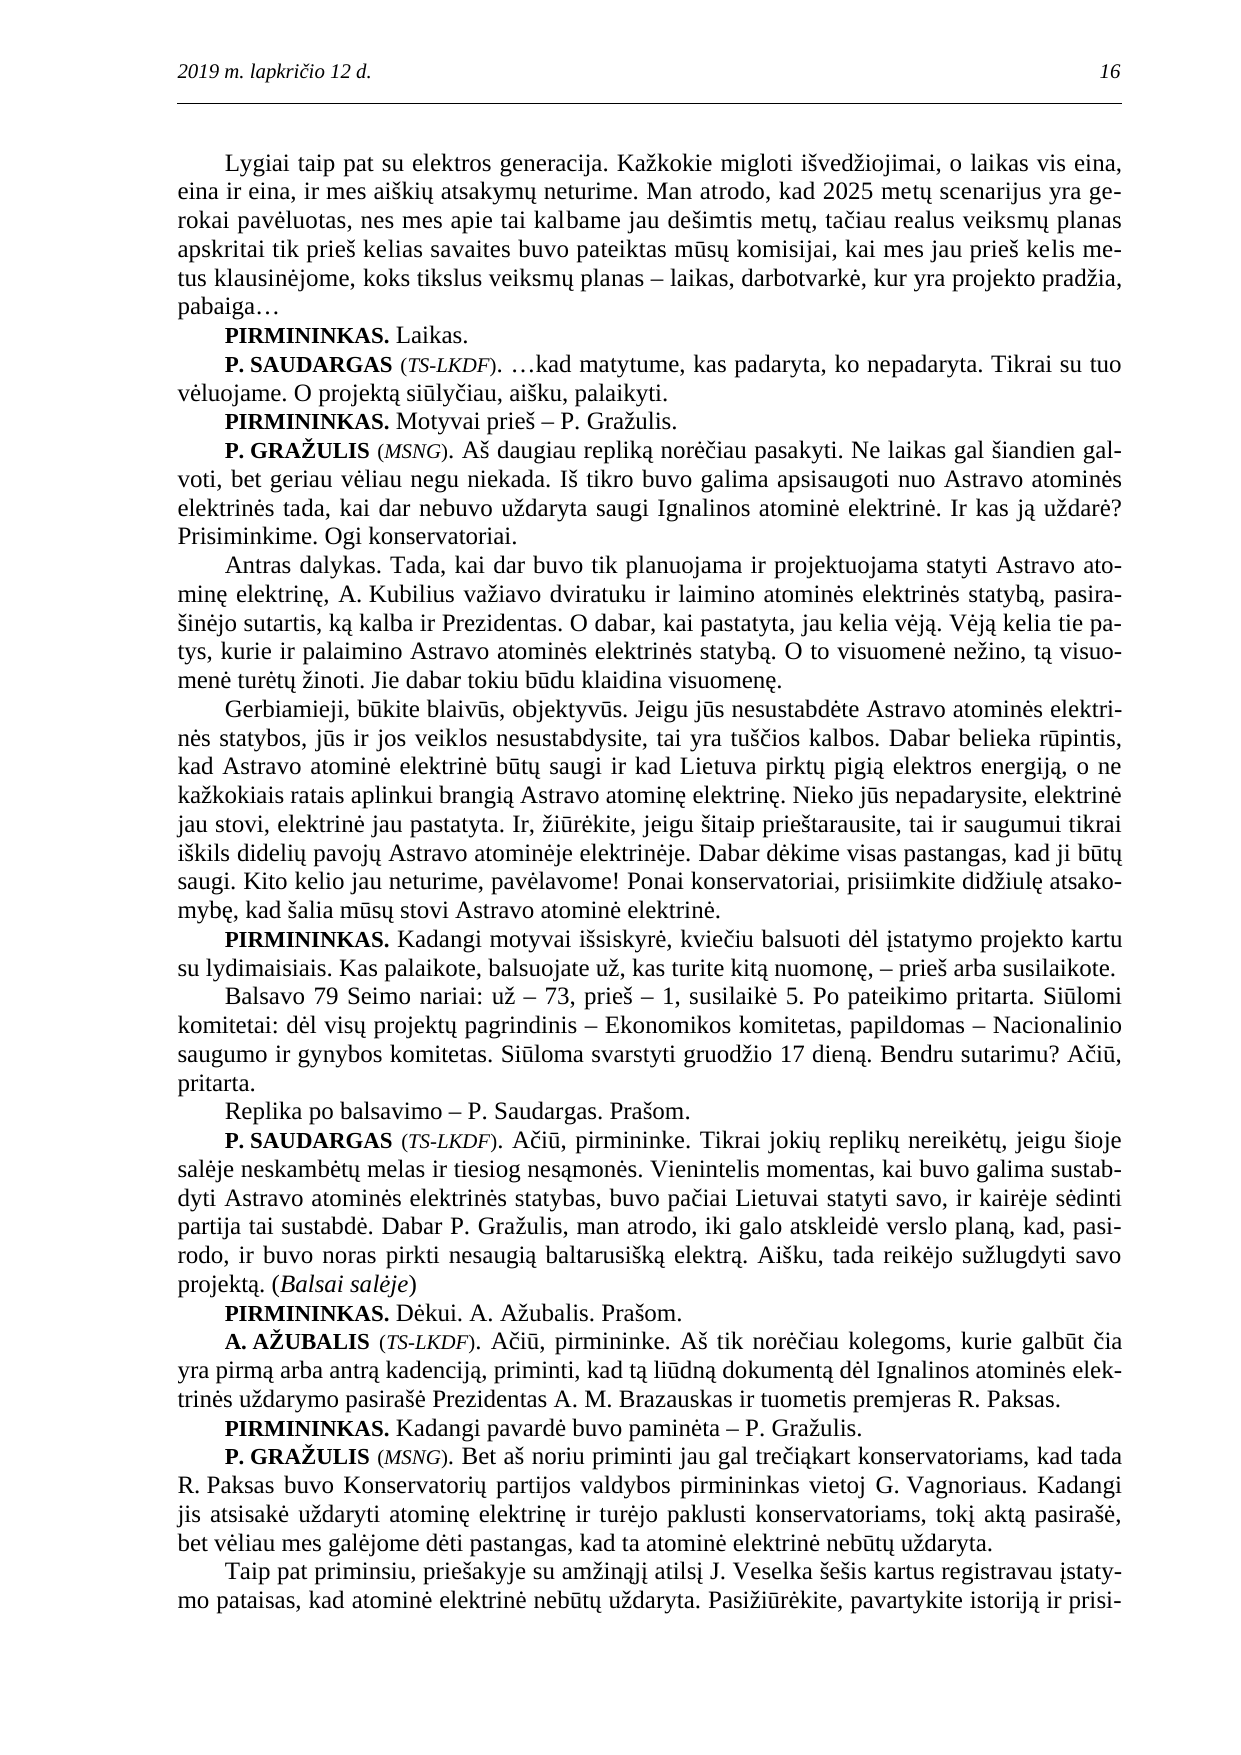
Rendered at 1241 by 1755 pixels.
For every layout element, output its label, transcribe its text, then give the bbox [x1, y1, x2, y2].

text P. SAUDARGAS (TS-LKDF). …kad ma­ty­tu­me, kas pa­da­ry­ta, ko ne­pa­da­ry­ta. Tik­rai su tuo vė­luo­ja­me. O pro­jek­tą siū­ly­čiau, aiš­ku, pa­lai­ky­ti. [177, 349, 1122, 406]
text Ant­ras da­ly­kas. Ta­da, kai dar bu­vo tik pla­nuo­ja­ma ir pro­jek­tuo­ja­ma sta­ty­ti Ast­ra­vo ato­mi­nę elek­tri­nę, A. Ku­bi­lius va­žia­vo dvi­ra­tu­ku ir lai­mi­no ato­mi­nės elek­tri­nės sta­ty­bą, pa­si­ra­šinė­jo su­tar­tis, ką kal­ba ir Pre­zi­den­tas. O da­bar, kai pa­sta­ty­ta, jau ke­lia vė­ją. Vė­ją ke­lia tie pa­tys, ku­rie ir pa­lai­mi­no Ast­ra­vo ato­mi­nės elek­tri­nės sta­ty­bą. O to vi­suo­me­nė ne­ži­no, tą vi­suo­me­nė tu­rė­tų ži­no­ti. Jie da­bar to­kiu bū­du klai­di­na vi­suo­me­nę. [177, 550, 1122, 694]
text P. GRAŽULIS (MSNG). Bet aš no­riu pri­min­ti jau gal tre­či­ą­kart kon­ser­va­to­riams, kad ta­da R. Pa­ksas bu­vo Kon­ser­va­to­rių par­ti­jos val­dy­bos pir­mi­nin­kas vie­toj G. Vag­no­riaus. Ka­dan­gi jis at­si­sa­kė už­da­ry­ti ato­mi­nę elek­tri­nę ir tu­rė­jo pa­klus­ti kon­ser­va­to­riams, to­kį ak­tą pa­si­ra­šė, bet vė­liau mes ga­lė­jo­me dė­ti pa­stan­gas, kad ta ato­mi­nė elek­tri­nė ne­bū­tų už­da­ry­ta. [177, 1441, 1122, 1556]
text P. GRAŽULIS (MSNG). Aš dau­giau re­pli­ką no­rė­čiau pa­sa­ky­ti. Ne lai­kas gal šian­dien gal­vo­ti, bet ge­riau vė­liau ne­gu nie­ka­da. Iš tik­ro bu­vo ga­li­ma ap­si­sau­go­ti nuo Ast­ra­vo ato­mi­nės elek­tri­nės ta­da, kai dar ne­bu­vo už­da­ry­ta sau­gi Ig­na­li­nos ato­mi­nė elek­tri­nė. Ir kas ją už­da­rė? Pri­si­min­ki­me. Ogi kon­ser­va­to­riai. [177, 435, 1122, 550]
text Ly­giai taip pat su elek­tros ge­ne­ra­ci­ja. Kaž­ko­kie mig­lo­ti iš­ve­džio­ji­mai, o lai­kas vis ei­na, ei­na ir ei­na, ir mes aiš­kių at­sa­ky­mų ne­tu­ri­me. Man at­ro­do, kad 2025 me­tų sce­na­ri­jus yra ge­rokai pa­vė­luo­tas, nes mes apie tai kal­ba­me jau de­šim­tis me­tų, ta­čiau re­a­lus veiks­mų pla­nas ap­skri­tai tik prieš ke­lias sa­vai­tes bu­vo pa­teik­tas mū­sų ko­mi­si­jai, kai mes jau prieš ke­lis me­tus klau­si­nė­jo­me, koks tiks­lus veiks­mų pla­nas – lai­kas, dar­bo­tvarkė, kur yra pro­jek­to pra­džia, pa­bai­ga… [177, 148, 1122, 320]
text Bal­sa­vo 79 Sei­mo na­riai: už – 73, prieš – 1, su­si­lai­kė 5. Po pa­tei­ki­mo pri­tar­ta. Siū­lo­mi ko­mi­te­tai: dėl vi­sų pro­jek­tų pa­grin­di­nis – Eko­no­mi­kos ko­mi­te­tas, pa­pil­do­mas – Na­cio­na­li­nio sau­gu­mo ir gy­ny­bos ko­mi­te­tas. Siū­lo­ma svars­ty­ti gruo­džio 17 die­ną. Ben­dru su­ta­ri­mu? Ačiū, pri­tar­ta. [177, 981, 1122, 1096]
text PIRMININKAS. Ka­dan­gi pa­var­dė bu­vo pa­mi­nė­ta – P. Gra­žu­lis. [177, 1413, 1122, 1441]
text P. SAUDARGAS (TS-LKDF). Ačiū, pir­mi­nin­ke. Tik­rai jo­kių re­pli­kų ne­rei­kė­tų, jei­gu šio­je sa­lė­je ne­skam­bė­tų me­las ir tie­siog ne­są­mo­nės. Vie­nin­te­lis mo­men­tas, kai bu­vo ga­li­ma su­stab­dy­ti Ast­ra­vo ato­mi­nės elek­tri­nės sta­ty­bas, bu­vo pa­čiai Lie­tu­vai sta­ty­ti sa­vo, ir kai­rė­je sė­din­ti par­ti­ja tai su­stab­dė. Da­bar P. Gra­žu­lis, man at­ro­do, iki ga­lo at­sklei­dė ver­slo pla­ną, kad, pa­si­ro­do, ir bu­vo no­ras pirk­ti ne­sau­gią bal­ta­ru­siš­ką elek­trą. Aiš­ku, ta­da rei­kė­jo suž­lug­dy­ti sa­vo pro­jek­tą. (Bal­sai sa­lė­je) [177, 1125, 1122, 1298]
text Re­pli­ka po bal­sa­vi­mo – P. Sau­dar­gas. Pra­šom. [177, 1096, 1122, 1125]
text PIRMININKAS. Lai­kas. [177, 320, 1122, 349]
text PIRMININKAS. Ka­dan­gi mo­ty­vai iš­si­sky­rė, kvie­čiu bal­suo­ti dėl įsta­ty­mo pro­jek­to kar­tu su ly­di­mai­siais. Kas pa­lai­ko­te, bal­suo­ja­te už, kas tu­ri­te ki­tą nuo­mo­nę, – prieš ar­ba su­si­lai­ko­te. [177, 924, 1122, 981]
text PIRMININKAS. Mo­ty­vai prieš – P. Gra­žu­lis. [177, 406, 1122, 435]
text Ger­bia­mie­ji, bū­ki­te blai­vūs, ob­jek­ty­vūs. Jei­gu jūs ne­su­stab­dė­te Ast­ra­vo ato­mi­nės elek­tri­nės sta­ty­bos, jūs ir jos veik­los ne­su­stab­dy­si­te, tai yra tuš­čios kal­bos. Da­bar be­lie­ka rū­pin­tis, kad Ast­ra­vo ato­mi­nė elek­tri­nė bū­tų sau­gi ir kad Lie­tu­va pirk­tų pi­gią elek­tros ener­gi­ją, o ne kaž­ko­kiais ra­tais ap­lin­kui bran­gią Ast­ra­vo ato­mi­nę elek­tri­nę. Nie­ko jūs ne­pa­da­ry­si­te, elek­tri­nė jau sto­vi, elek­tri­nė jau pa­sta­ty­ta. Ir, žiū­rė­ki­te, jei­gu ši­taip prieš­ta­rau­si­te, tai ir sau­gu­mui tik­rai iš­kils di­de­lių pa­vo­jų Ast­ra­vo ato­mi­nė­je elek­tri­nė­je. Da­bar dė­ki­me vi­sas pa­stan­gas, kad ji bū­tų sau­gi. Ki­to ke­lio jau ne­tu­ri­me, pa­vė­la­vo­me! Po­nai kon­ser­va­to­riai, pri­si­im­ki­te di­džiu­lę at­sa­ko­my­bę, kad ša­lia mū­sų sto­vi Ast­ra­vo ato­mi­nė elek­tri­nė. [177, 694, 1122, 924]
text Taip pat pri­min­siu, prie­ša­ky­je su am­ži­ną­jį atil­sį J. Ve­sel­ka še­šis kar­tus re­gist­ra­vau įsta­ty­mo pa­tai­sas, kad ato­mi­nė elek­tri­nė ne­bū­tų už­da­ry­ta. Pa­sižiūrė­ki­te, pa­var­ty­ki­te is­to­ri­ją ir pri­si­ [177, 1556, 1122, 1614]
text A. AŽUBALIS (TS-LKDF). Ačiū, pir­mi­nin­ke. Aš tik no­rė­čiau ko­le­goms, ku­rie gal­būt čia yra pir­mą ar­ba an­trą ka­den­ci­ją, pri­min­ti, kad tą liūd­ną do­ku­men­tą dėl Ig­na­li­nos ato­mi­nės elek­tri­nės už­da­ry­mo pa­si­ra­šė Pre­zi­den­tas A. M. Bra­zaus­kas ir tuo­me­tis prem­je­ras R. Pa­ksas. [177, 1326, 1122, 1413]
text PIRMININKAS. Dė­kui. A. Ažu­ba­lis. Pra­šom. [177, 1298, 1122, 1326]
